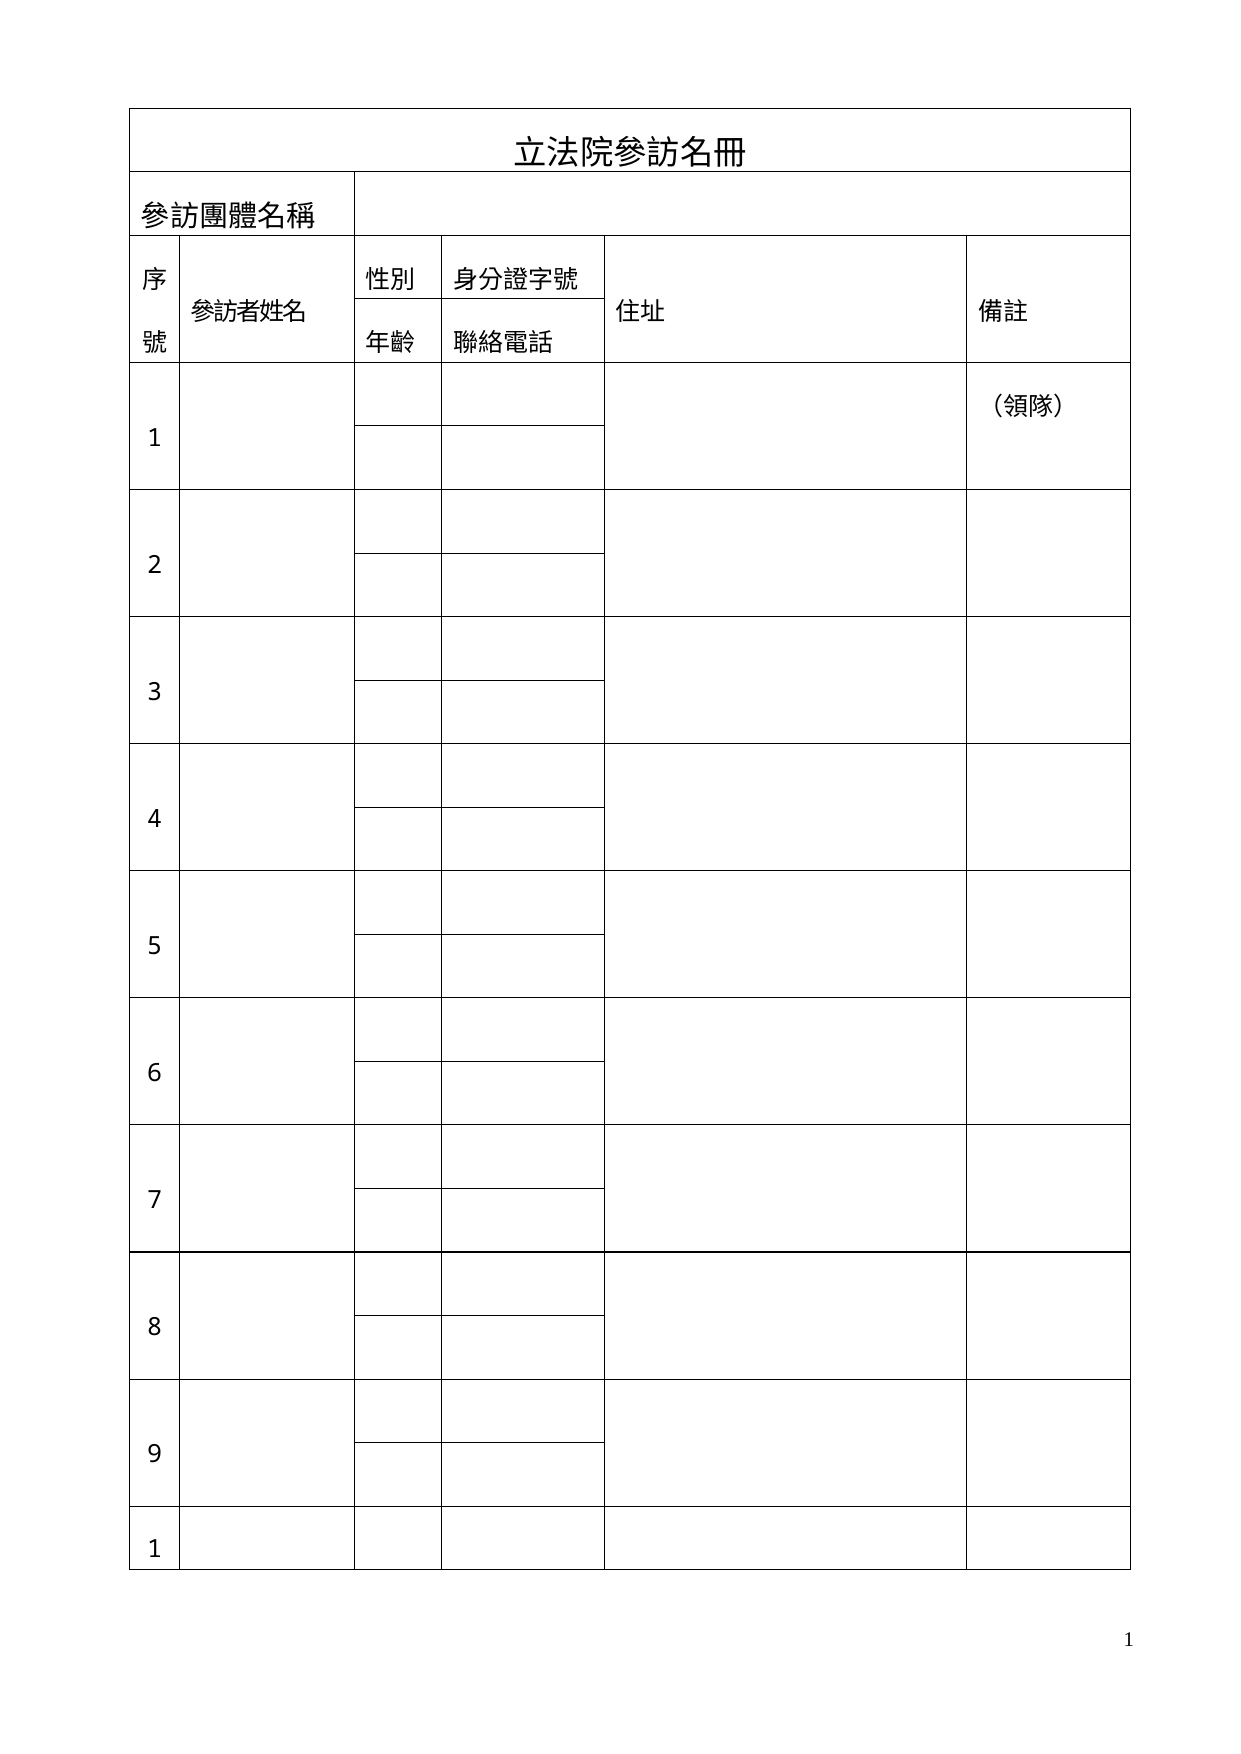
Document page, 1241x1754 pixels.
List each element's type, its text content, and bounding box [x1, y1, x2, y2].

table_cell [967, 744, 1130, 870]
table_cell [355, 871, 441, 934]
table_cell [180, 363, 354, 489]
table_cell 1 [130, 1507, 179, 1569]
table_cell [442, 998, 604, 1061]
table_cell [442, 871, 604, 934]
table_cell [355, 172, 1130, 235]
table_cell 年齡 [355, 299, 441, 362]
table_cell [442, 1507, 604, 1569]
table_cell [442, 426, 604, 489]
table_cell 2 [130, 490, 179, 616]
table_cell [355, 808, 441, 870]
table_cell [355, 1443, 441, 1506]
table_cell [442, 935, 604, 997]
table_cell [355, 617, 441, 679]
table_cell [605, 617, 966, 743]
table_cell 6 [130, 998, 179, 1124]
table_cell [180, 1380, 354, 1506]
table_cell [442, 1380, 604, 1442]
table_cell [967, 1380, 1130, 1506]
table_cell 住址 [605, 236, 966, 362]
table_cell [355, 490, 441, 552]
table_cell [180, 1507, 354, 1569]
table_cell [442, 744, 604, 807]
table_cell 8 [130, 1253, 179, 1378]
table_cell [967, 1125, 1130, 1251]
table_cell [605, 1125, 966, 1251]
table_cell [355, 1062, 441, 1124]
table_cell [605, 363, 966, 489]
table_cell [355, 1316, 441, 1378]
table_cell 1 [130, 363, 179, 489]
table_cell [355, 426, 441, 489]
table_cell 備註 [967, 236, 1130, 362]
table_cell [442, 617, 604, 679]
table_cell [442, 363, 604, 425]
table_cell [355, 998, 441, 1061]
table_cell [967, 490, 1130, 616]
table_cell [442, 1125, 604, 1188]
table_cell [355, 1125, 441, 1188]
table_header 立法院參訪名冊 [130, 109, 1130, 171]
table_cell [442, 681, 604, 743]
table_cell [355, 554, 441, 616]
table_cell [355, 363, 441, 425]
table_cell [605, 1507, 966, 1569]
table_cell [442, 1253, 604, 1315]
table_cell [180, 1125, 354, 1251]
table_cell [442, 554, 604, 616]
table_cell [967, 871, 1130, 997]
table_cell [605, 490, 966, 616]
table_cell [605, 744, 966, 870]
table_cell 7 [130, 1125, 179, 1251]
table_cell [967, 998, 1130, 1124]
table_cell [180, 998, 354, 1124]
table_cell [967, 1253, 1130, 1378]
table_cell [605, 998, 966, 1124]
table_cell [180, 871, 354, 997]
table_cell [355, 935, 441, 997]
table_cell 聯絡電話 [442, 299, 604, 362]
table_cell [355, 1189, 441, 1251]
table_cell [605, 1253, 966, 1378]
table_cell [442, 1189, 604, 1251]
table_cell [442, 1316, 604, 1378]
table_cell [442, 490, 604, 552]
table_cell 9 [130, 1380, 179, 1506]
table_cell 性別 [355, 236, 441, 298]
table_cell [355, 681, 441, 743]
table_cell 身分證字號 [442, 236, 604, 298]
table_cell [442, 808, 604, 870]
table_cell [180, 744, 354, 870]
table_cell 4 [130, 744, 179, 870]
table_cell 參訪團體名稱 [130, 172, 354, 235]
table_cell [355, 1507, 441, 1569]
table_cell [967, 1507, 1130, 1569]
table_cell [180, 1253, 354, 1378]
table_cell [355, 744, 441, 807]
table_cell 5 [130, 871, 179, 997]
table_cell 3 [130, 617, 179, 743]
table_cell [605, 871, 966, 997]
table_cell [355, 1253, 441, 1315]
table_cell [180, 490, 354, 616]
table_cell [605, 1380, 966, 1506]
table_cell [355, 1380, 441, 1442]
table_cell [442, 1443, 604, 1506]
table_cell 參訪者姓名 [180, 236, 354, 362]
table_cell [967, 617, 1130, 743]
table_cell [180, 617, 354, 743]
table_cell [442, 1062, 604, 1124]
table_cell 序號 [130, 236, 179, 362]
table_cell （領隊） [967, 363, 1130, 489]
